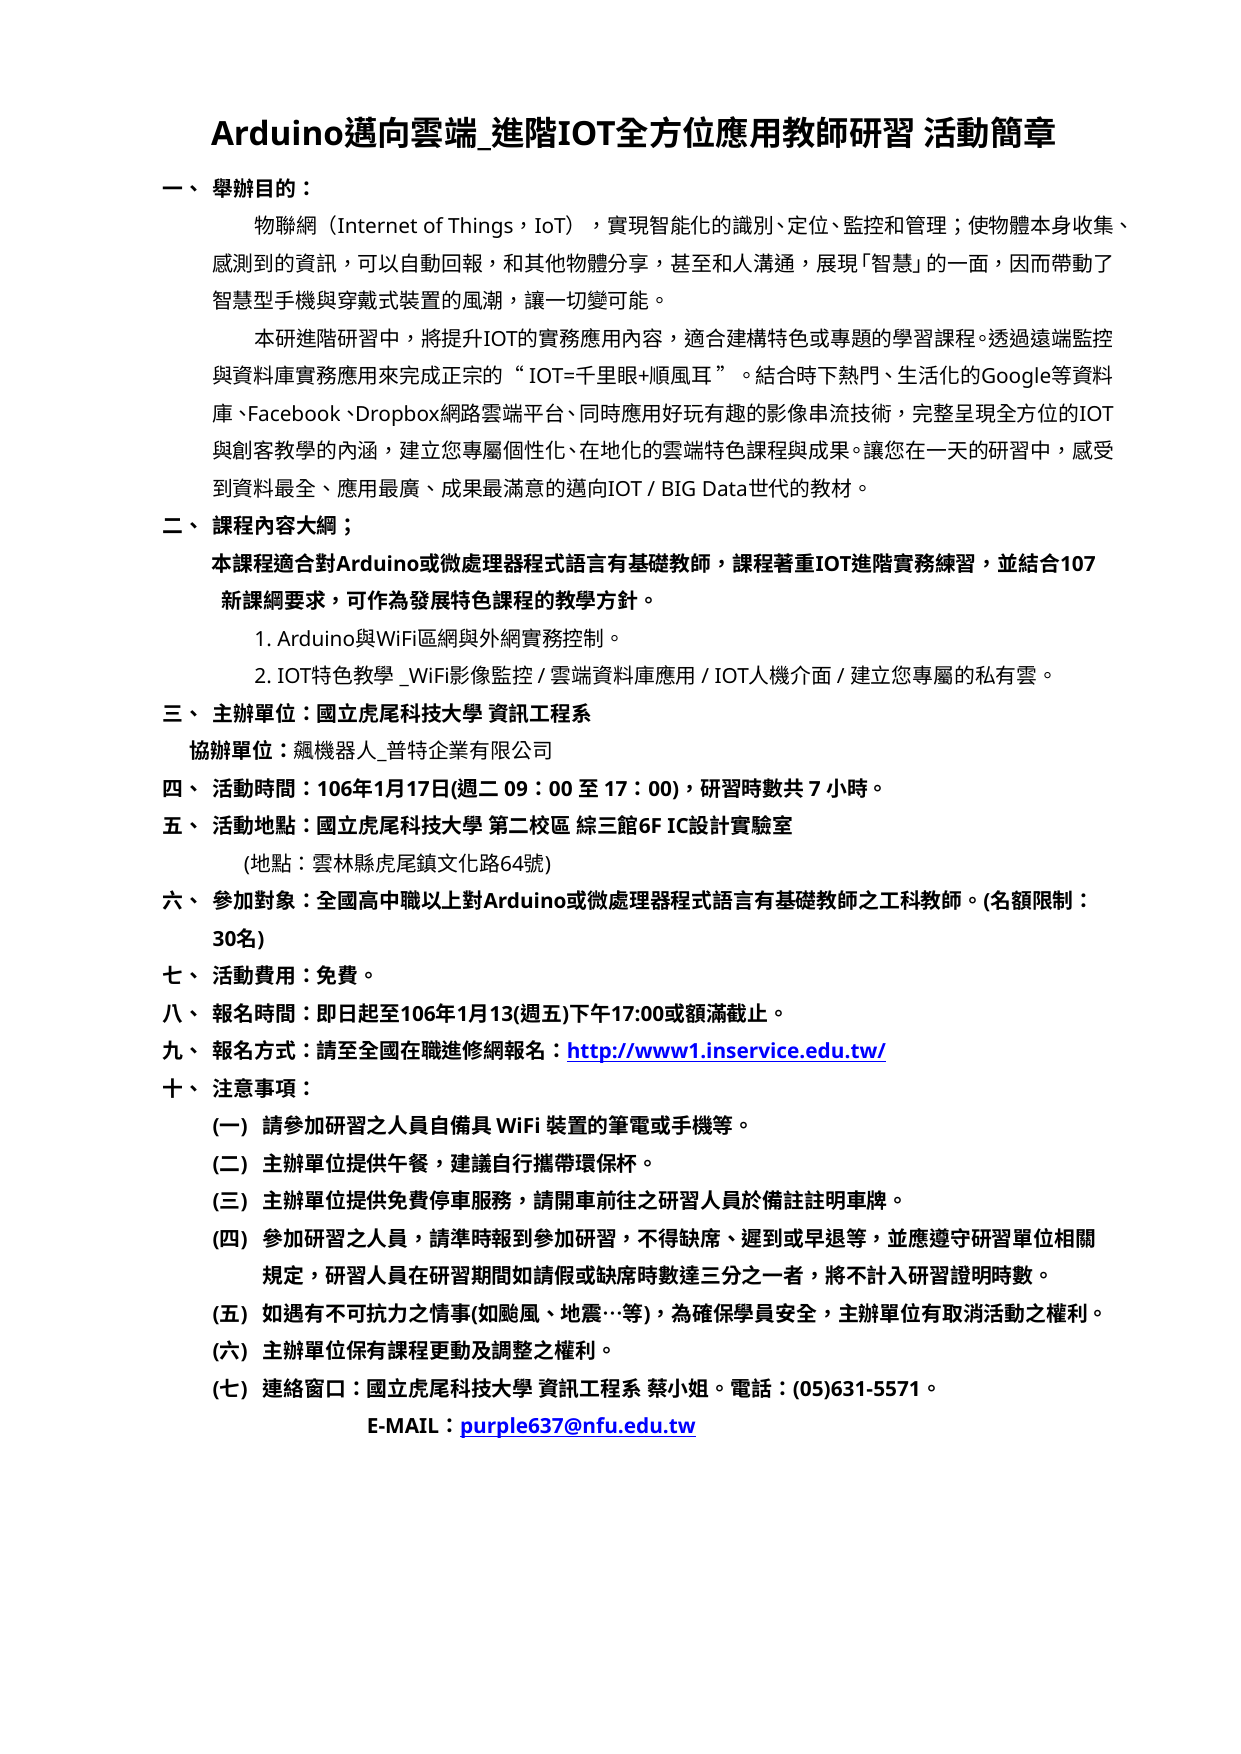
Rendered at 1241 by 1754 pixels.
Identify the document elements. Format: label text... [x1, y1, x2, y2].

text 2. IOT特色教學 _WiFi影像監控 / 雲端資料庫應用 / IOT人機介面 / 建立您專屬的私有雲。 [212, 656, 1113, 693]
text 協辦單位：飆機器人_普特企業有限公司 [162, 731, 1180, 768]
text E-MAIL：purple637@nfu.edu.tw [262, 1406, 1108, 1443]
list 課程內容大綱； [162, 506, 1113, 543]
list 活動地點：國立虎尾科技大學 第二校區 綜三館6F IC設計實驗室 [162, 806, 1108, 843]
text 本課程適合對Arduino或微處理器程式語言有基礎教師，課程著重IOT進階實務練習，並結合107新課綱要求，可作為發展特色課程的教學方針。 [162, 543, 1113, 618]
list 主辦單位保有課程更動及調整之權利。 [212, 1331, 1108, 1368]
list 主辦單位：國立虎尾科技大學 資訊工程系 [162, 693, 1180, 731]
list 主辦單位提供午餐，建議自行攜帶環保杯。 [212, 1143, 1108, 1181]
list 參加對象：全國高中職以上對Arduino或微處理器程式語言有基礎教師之工科教師。(名額限制：30名) [162, 881, 1108, 956]
list 活動時間：106年1月17日(週二 09：00 至 17：00)，研習時數共 7 小時。 [162, 768, 1108, 806]
list 參加研習之人員，請準時報到參加研習，不得缺席、遲到或早退等，並應遵守研習單位相關規定，研習人員在研習期間如請假或缺席時數達三分之一者，將不計入研習證明時數。 [212, 1218, 1108, 1293]
text 本研進階研習中，將提升IOT的實務應用內容，適合建構特色或專題的學習課程。透過遠端監控與資料庫實務應用來完成正宗的“ IOT=千里眼+順風耳 ”。結合時下熱門、生活化的Google等資料庫、Facebook、Dropbox網路雲端平台、同時應用好玩有趣的影像串流技術，完整呈現全方位的IOT與創客教學的內涵，建立您專屬個性化、在地化的雲端特色課程與成果。讓您在一天的研習中，感受到資料最全、應用最廣、成果最滿意的邁向IOT / BIG Data世代的教材。 [212, 318, 1113, 506]
list 報名方式：請至全國在職進修網報名：http://www1.inservice.edu.tw/ [162, 1031, 1108, 1068]
list 活動費用：免費。 [162, 956, 1108, 993]
list 連絡窗口：國立虎尾科技大學 資訊工程系 蔡小姐。電話：(05)631-5571。 [212, 1368, 1108, 1406]
list 報名時間：即日起至106年1月13(週五)下午17:00或額滿截止。 [162, 993, 1108, 1031]
text Arduino邁向雲端_進階IOT全方位應用教師研習 活動簡章 [87, 93, 1180, 168]
text 1. Arduino與WiFi區網與外網實務控制。 [212, 618, 1113, 656]
text 物聯網（Internet of Things，IoT），實現智能化的識別、定位、監控和管理；使物體本身收集、感測到的資訊，可以自動回報，和其他物體分享，甚至和人溝通，展現「智慧」的一面，因而帶動了智慧型手機與穿戴式裝置的風潮，讓一切變可能。 [212, 206, 1113, 318]
list 注意事項： [162, 1068, 1108, 1106]
list 主辦單位提供免費停車服務，請開車前往之研習人員於備註註明車牌。 [212, 1181, 1108, 1218]
text (地點：雲林縣虎尾鎮文化路64號) [162, 843, 1108, 881]
list 如遇有不可抗力之情事(如颱風、地震…等)，為確保學員安全，主辦單位有取消活動之權利。 [212, 1293, 1108, 1331]
list 請參加研習之人員自備具 WiFi 裝置的筆電或手機等。 [212, 1106, 1108, 1143]
list 舉辦目的： [162, 168, 1180, 206]
